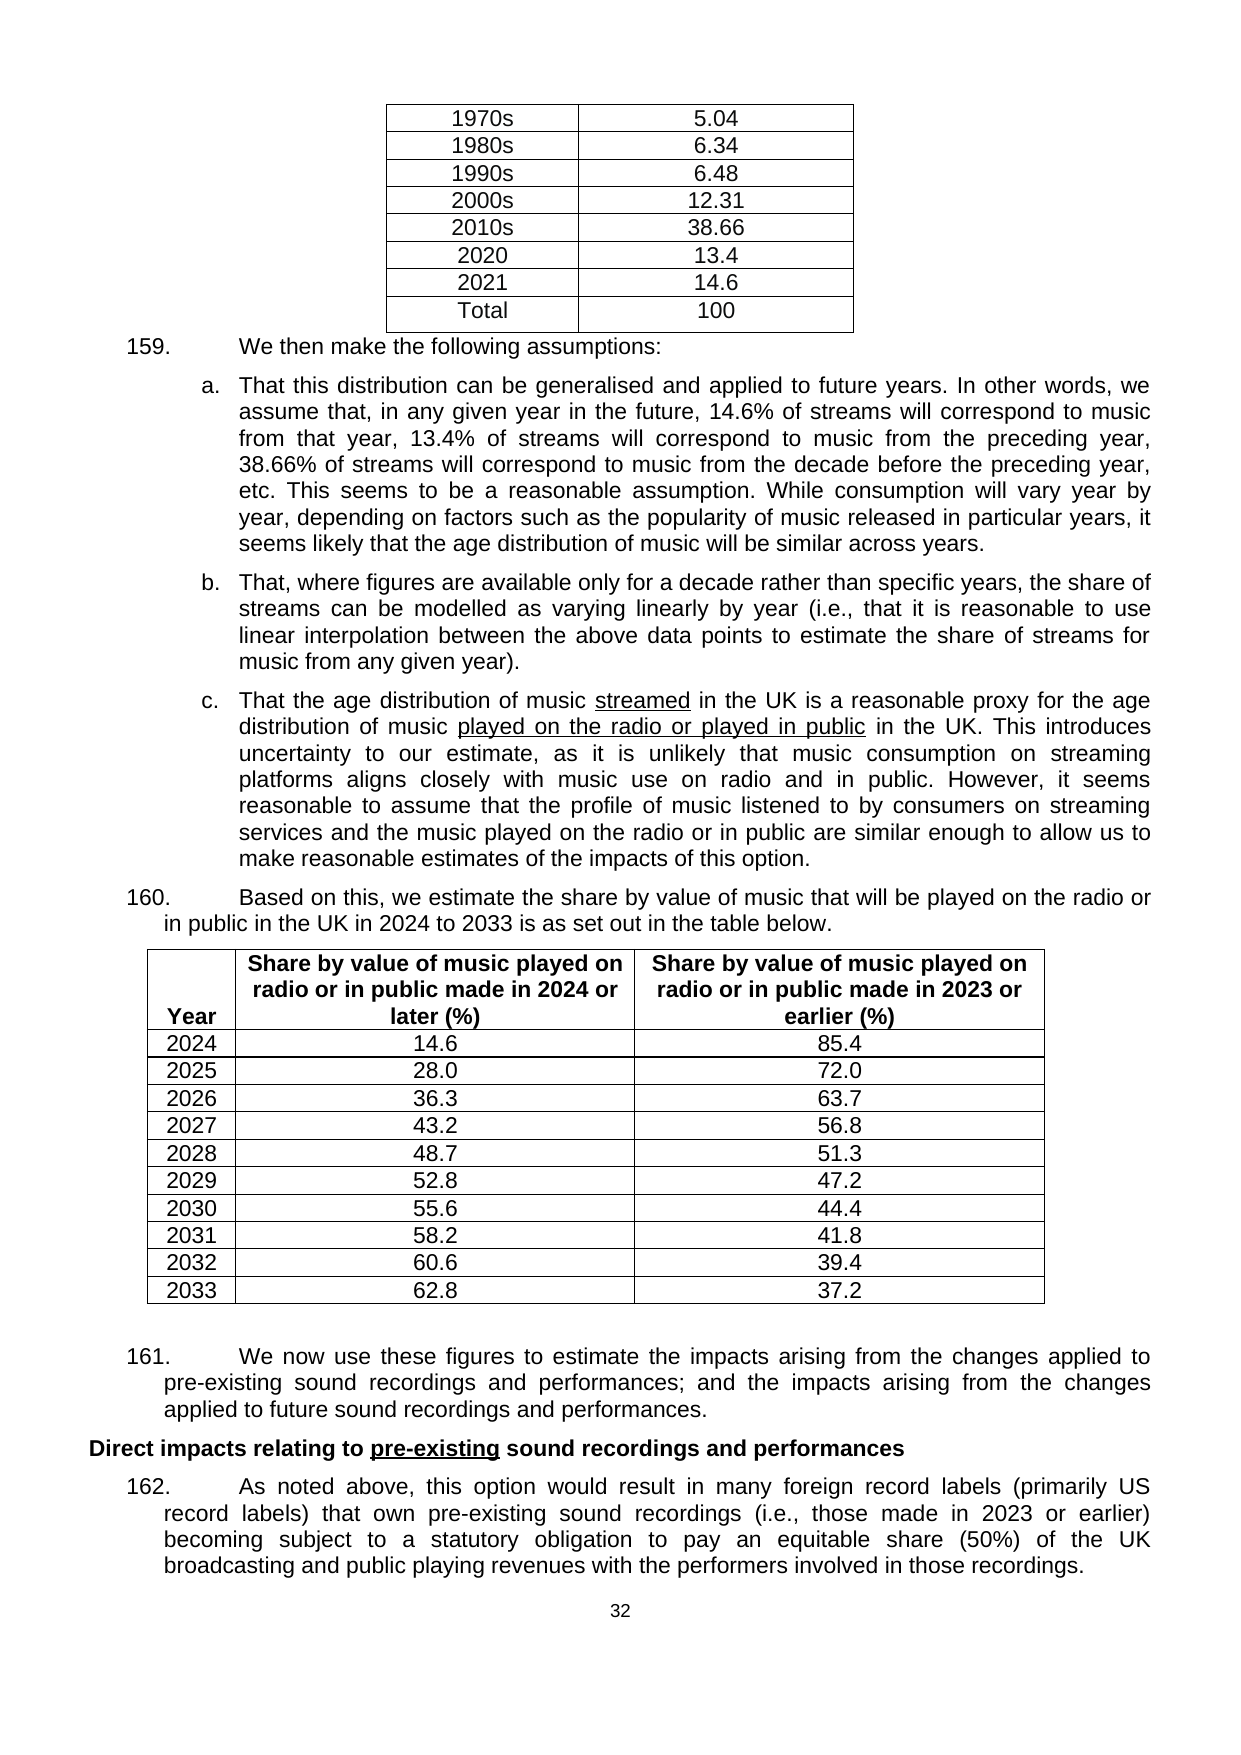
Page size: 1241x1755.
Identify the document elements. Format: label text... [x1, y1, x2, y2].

table_cell 37.2 [635, 1277, 1044, 1303]
table_cell 2031 [148, 1222, 235, 1248]
table_cell 2024 [148, 1030, 235, 1056]
table_cell 13.4 [579, 242, 853, 268]
table_cell 14.6 [579, 269, 853, 296]
table_cell 2028 [148, 1140, 235, 1166]
table_cell 44.4 [635, 1195, 1044, 1221]
table_cell 2021 [387, 269, 578, 296]
list We then make the following assumptions: [126, 333, 1152, 359]
list Based on this, we estimate the share by value of music that will be played on the radio or in public in the UK in 2024 to 2033 is as set out in the table below. [126, 884, 1152, 936]
table_cell 39.4 [635, 1249, 1044, 1276]
table_cell 2020 [387, 242, 578, 268]
table_cell 52.8 [236, 1167, 634, 1193]
table_cell 85.4 [635, 1030, 1044, 1056]
table_cell 47.2 [635, 1167, 1044, 1193]
table_cell 55.6 [236, 1195, 634, 1221]
table_cell 2025 [148, 1058, 235, 1084]
list That, where figures are available only for a decade rather than specific years, the share of streams can be modelled as varying linearly by year (i.e., that it is reasonable to use linear interpolation between the above data points to estimate the share of streams for music from any given year). [201, 569, 1152, 674]
table_cell 2027 [148, 1112, 235, 1139]
table_cell Total [387, 297, 578, 332]
table_cell 58.2 [236, 1222, 634, 1248]
table_cell 2029 [148, 1167, 235, 1193]
table_cell 2000s [387, 187, 578, 213]
table_cell 56.8 [635, 1112, 1044, 1139]
table_cell 51.3 [635, 1140, 1044, 1166]
list That the age distribution of music streamed in the UK is a reasonable proxy for the age distribution of music played on the radio or played in public in the UK. This introduces uncertainty to our estimate, as it is unlikely that music consumption on streaming platforms aligns closely with music use on radio and in public. However, it seems reasonable to assume that the profile of music listened to by consumers on streaming services and the music played on the radio or in public are similar enough to allow us to make reasonable estimates of the impacts of this option. [201, 687, 1152, 871]
table_cell 6.34 [579, 132, 853, 158]
table_cell 2010s [387, 214, 578, 241]
table_cell 63.7 [635, 1085, 1044, 1111]
table_cell 1980s [387, 132, 578, 158]
list As noted above, this option would result in many foreign record labels (primarily US record labels) that own pre-existing sound recordings (i.e., those made in 2023 or earlier) becoming subject to a statutory obligation to pay an equitable share (50%) of the UK broadcasting and public playing revenues with the performers involved in those recordings. [126, 1473, 1152, 1579]
table_cell 2030 [148, 1195, 235, 1221]
table_header Share by value of music played on radio or in public made in 2024 or later (%) [236, 950, 634, 1029]
table_cell 62.8 [236, 1277, 634, 1303]
table_cell 38.66 [579, 214, 853, 241]
table_cell 2032 [148, 1249, 235, 1276]
table_cell 1990s [387, 160, 578, 186]
table_cell 43.2 [236, 1112, 634, 1139]
text Direct impacts relating to pre-existing sound recordings and performances [89, 1434, 1152, 1461]
table_header Share by value of music played on radio or in public made in 2023 or earlier (%) [635, 950, 1044, 1029]
table_cell 41.8 [635, 1222, 1044, 1248]
table_cell 72.0 [635, 1058, 1044, 1084]
table_cell 5.04 [579, 105, 853, 131]
table_cell 14.6 [236, 1030, 634, 1056]
table_cell 100 [579, 297, 853, 332]
table_cell 6.48 [579, 160, 853, 186]
table_cell 48.7 [236, 1140, 634, 1166]
table_cell 28.0 [236, 1058, 634, 1084]
table_cell 2033 [148, 1277, 235, 1303]
table_cell 60.6 [236, 1249, 634, 1276]
table_header Year [148, 950, 235, 1029]
list We now use these figures to estimate the impacts arising from the changes applied to pre-existing sound recordings and performances; and the impacts arising from the changes applied to future sound recordings and performances. [126, 1343, 1152, 1422]
list That this distribution can be generalised and applied to future years. In other words, we assume that, in any given year in the future, 14.6% of streams will correspond to music from that year, 13.4% of streams will correspond to music from the preceding year, 38.66% of streams will correspond to music from the decade before the preceding year, etc. This seems to be a reasonable assumption. While consumption will vary year by year, depending on factors such as the popularity of music released in particular years, it seems likely that the age distribution of music will be similar across years. [201, 372, 1152, 556]
table_cell 12.31 [579, 187, 853, 213]
table_cell 36.3 [236, 1085, 634, 1111]
table_cell 2026 [148, 1085, 235, 1111]
table_cell 1970s [387, 105, 578, 131]
